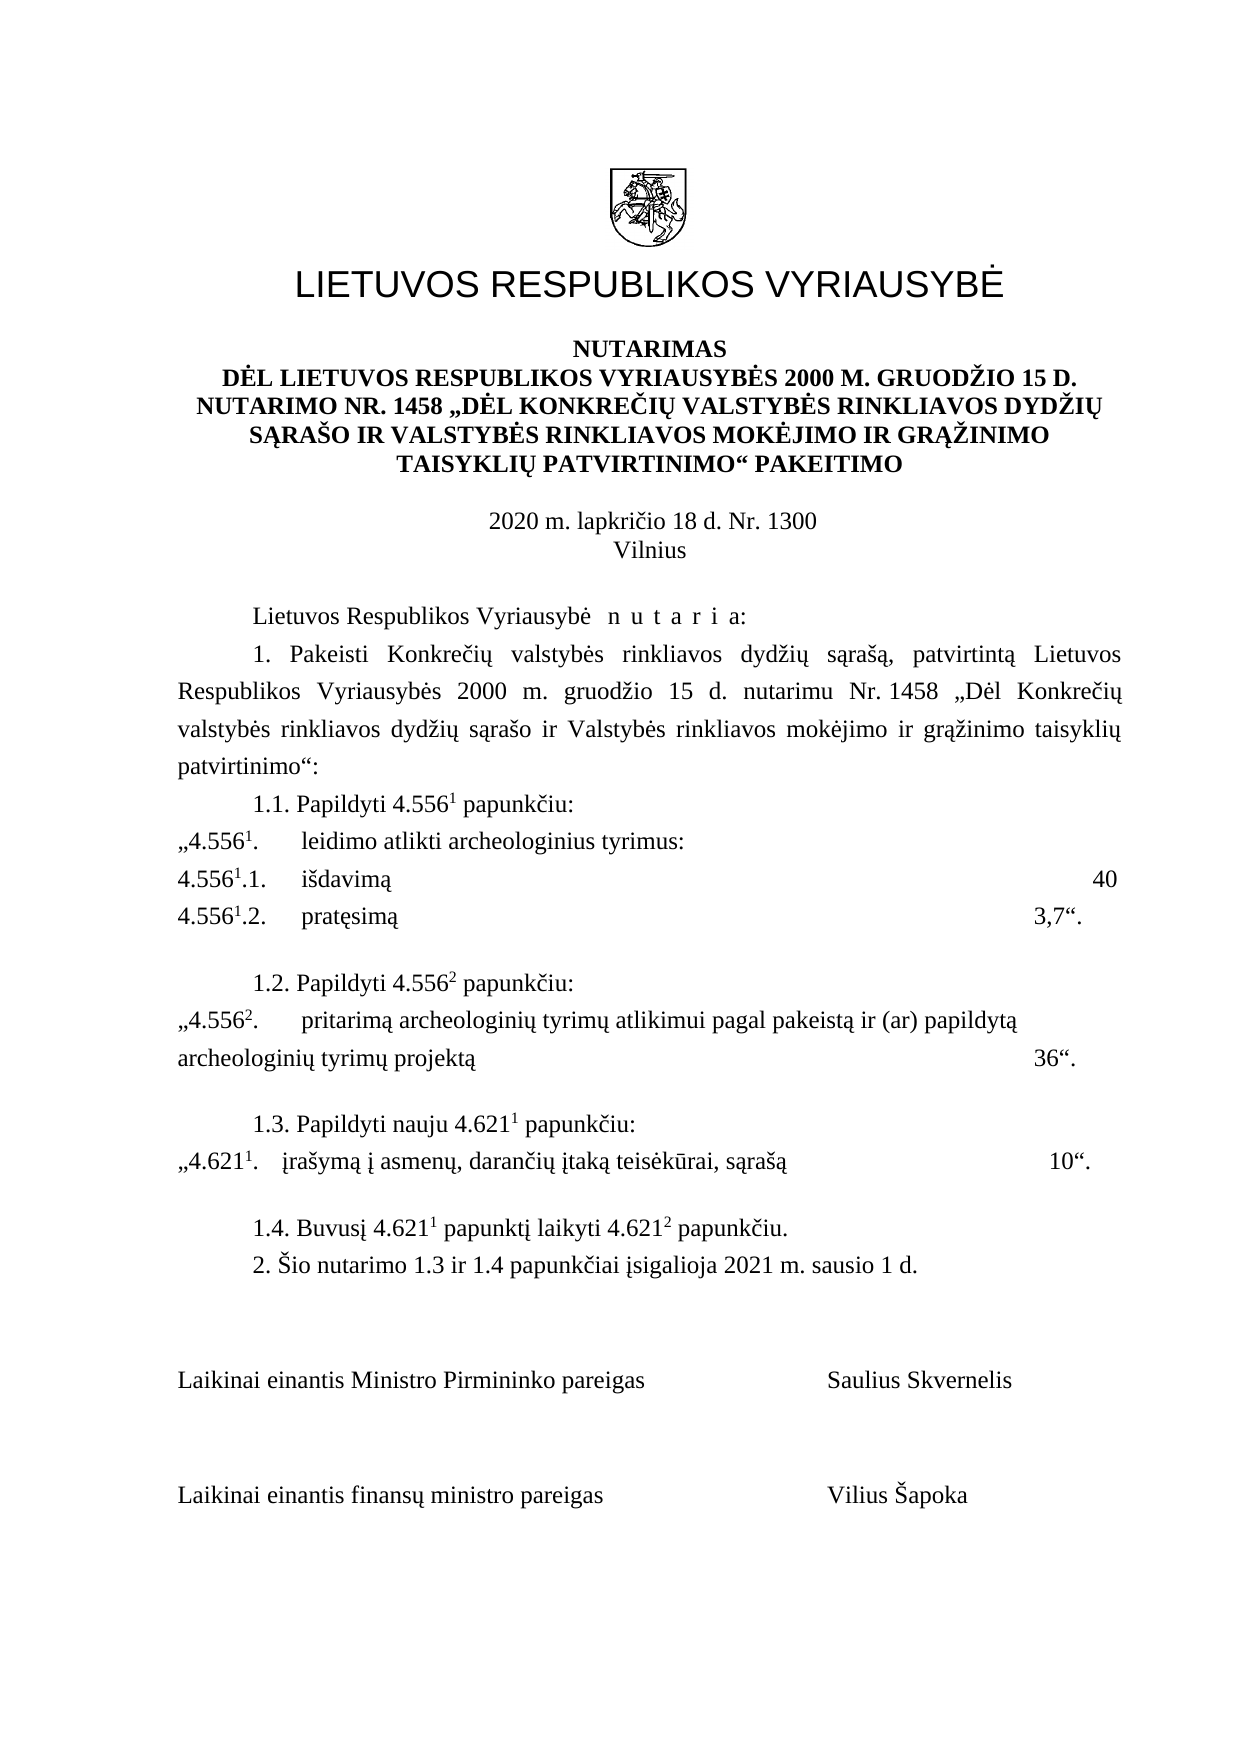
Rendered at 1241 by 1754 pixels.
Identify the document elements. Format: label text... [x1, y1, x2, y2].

text 4.5561.1. išdavimą 40 [177, 855, 1122, 893]
text nutarimas [177, 334, 1122, 363]
text 2. Šio nutarimo 1.3 ir 1.4 papunkčiai įsigalioja 2021 m. sausio 1 d. [177, 1241, 1122, 1279]
text Lietuvos Respublikos Vyriausybė nutaria: [177, 593, 1122, 630]
text Laikinai einantis Ministro Pirmininko pareigas Saulius Skvernelis [177, 1365, 1122, 1394]
text „4.5561. leidimo atlikti archeologinius tyrimus: [177, 818, 1122, 855]
text 1.4. Buvusį 4.6211 papunktį laikyti 4.6212 papunkčiu. [177, 1204, 1122, 1241]
text 1. Pakeisti Konkrečių valstybės rinkliavos dydžių sąrašą, patvirtintą Lietuvos Respublikos Vyriausybės 2000 m. gruodžio 15 d. nutarimu Nr. 1458 „Dėl Konkrečių valstybės rinkliavos dydžių sąrašo ir Valstybės rinkliavos mokėjimo ir grąžinimo taisyklių patvirtinimo“: [177, 630, 1122, 780]
text 1.2. Papildyti 4.5562 papunkčiu: [177, 959, 1122, 996]
text 2020 m. lapkričio 18 d. Nr. 1300 [177, 506, 1122, 535]
text DĖL LIETUVOS RESPUBLIKOS VYRIAUSYBĖS 2000 M. GRUODŽIO 15 D. NUTARIMO NR. 1458 „DĖL KONKREČIŲ VALSTYBĖS RINKLIAVOS DYDŽIŲ SĄRAŠO IR VALSTYBĖS RINKLIAVOS MOKĖJIMO IR GRĄŽINIMO TAISYKLIŲ PATVIRTINIMO“ PAKEITIMO [177, 363, 1122, 478]
text 1.1. Papildyti 4.5561 papunkčiu: [177, 780, 1122, 818]
text Vilnius [177, 535, 1122, 564]
text Lietuvos Respublikos Vyriausybė [177, 262, 1122, 305]
text 1.3. Papildyti nauju 4.6211 papunkčiu: [177, 1100, 1122, 1138]
text „4.5562. pritarimą archeologinių tyrimų atlikimui pagal pakeistą ir (ar) papildytą archeologinių tyrimų projektą 36“. [177, 996, 1122, 1071]
text Laikinai einantis finansų ministro pareigas Vilius Šapoka [177, 1480, 1122, 1509]
text „4.6211. įrašymą į asmenų, darančių įtaką teisėkūrai, sąrašą 10“. [177, 1138, 1122, 1175]
text 4.5561.2. pratęsimą 3,7“. [177, 893, 1122, 930]
